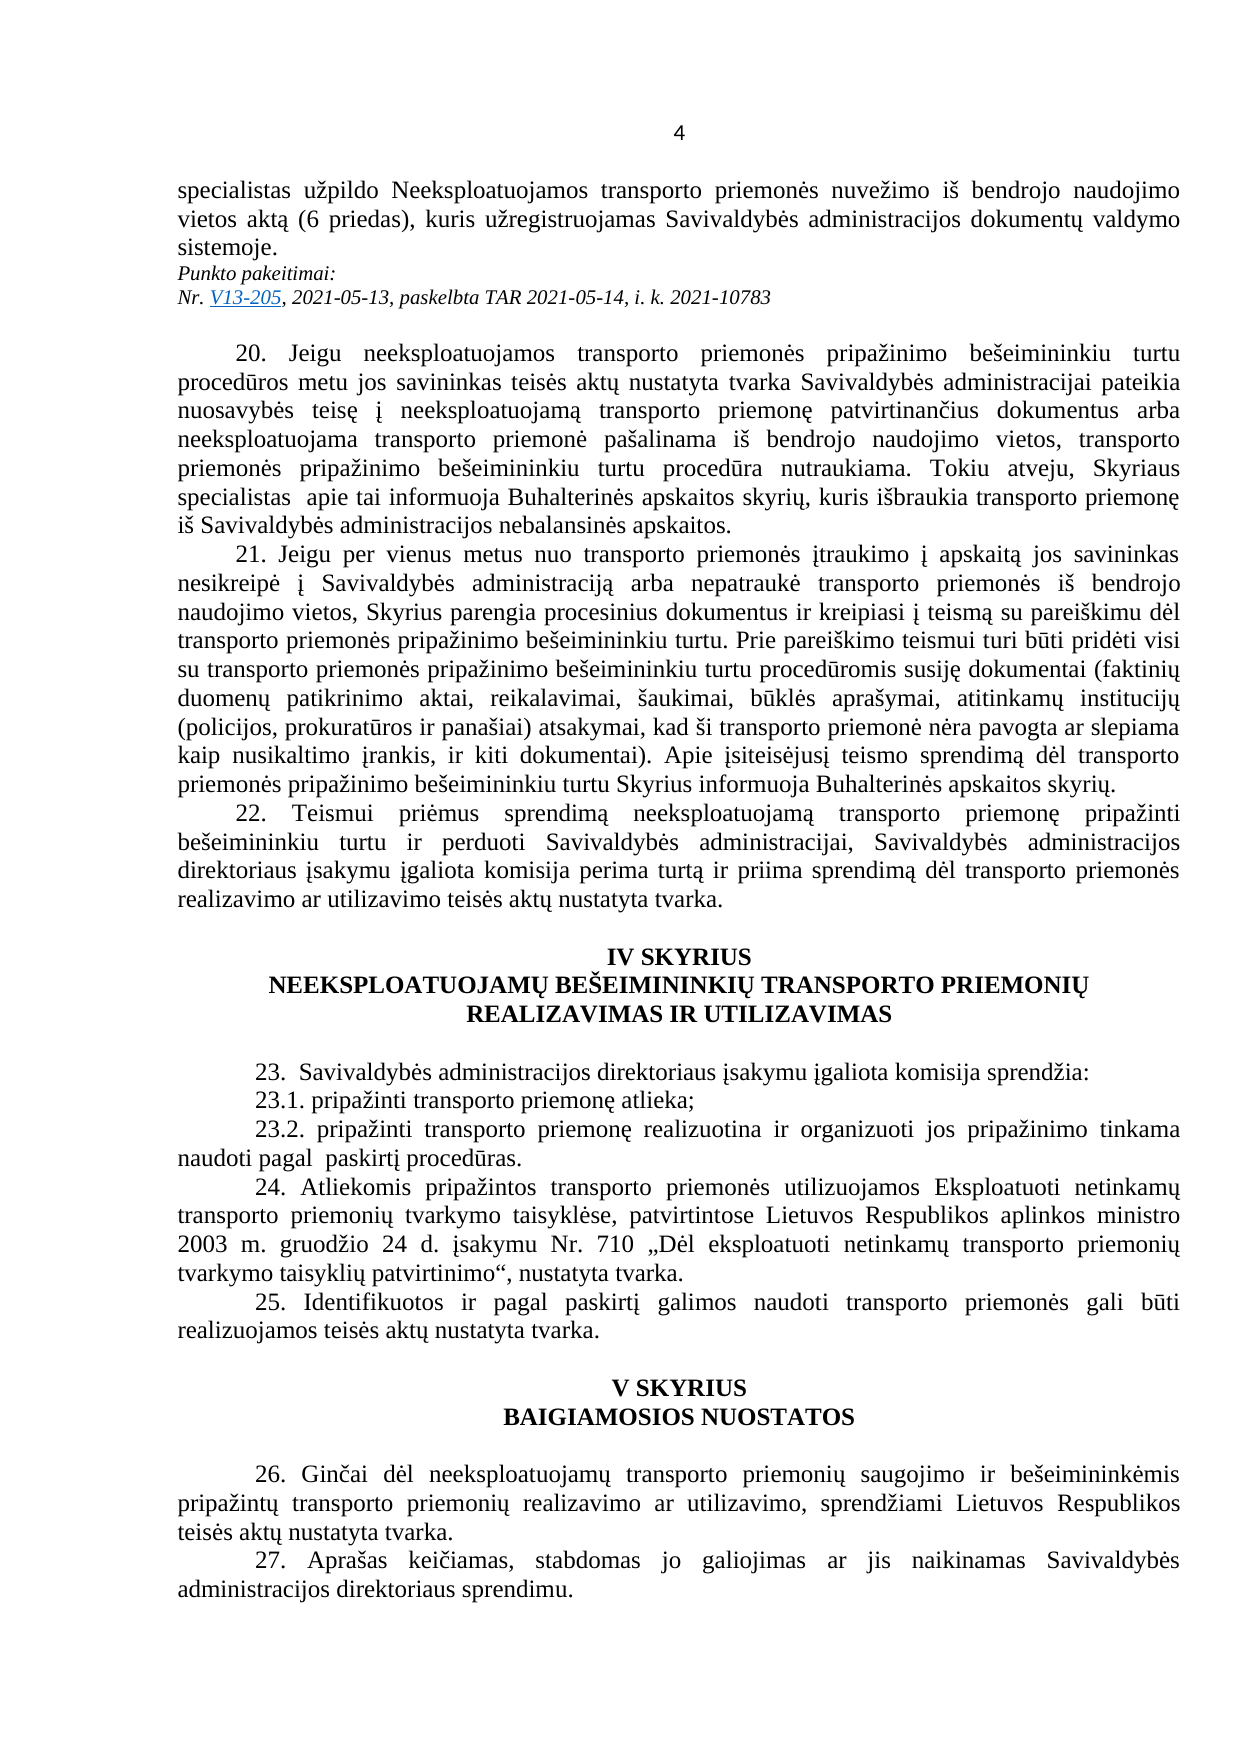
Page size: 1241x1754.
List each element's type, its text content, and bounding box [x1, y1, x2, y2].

text 27. Aprašas keičiamas, stabdomas jo galiojimas ar jis naikinamas Savivaldybės administracijos direktoriaus sprendimu. [177, 1546, 1181, 1603]
text 23.2. pripažinti transporto priemonę realizuotina ir organizuoti jos pripažinimo tinkama naudoti pagal paskirtį procedūras. [177, 1114, 1181, 1172]
text specialistas užpildo Neeksploatuojamos transporto priemonės nuvežimo iš bendrojo naudojimo vietos aktą (6 priedas), kuris užregistruojamas Savivaldybės administracijos dokumentų valdymo sistemoje. [177, 175, 1181, 261]
text BAIGIAMOSIOS NUOSTATOS [177, 1402, 1181, 1431]
text NEEKSPLOATUOJAMŲ BEŠEIMININKIŲ TRANSPORTO PRIEMONIŲ REALIZAVIMAS IR UTILIZAVIMAS [177, 971, 1181, 1028]
text 23.1. pripažinti transporto priemonę atlieka; [177, 1086, 1181, 1114]
text Nr. V13-205, 2021-05-13, paskelbta TAR 2021-05-14, i. k. 2021-10783 [177, 285, 1181, 309]
text 21. Jeigu per vienus metus nuo transporto priemonės įtraukimo į apskaitą jos savininkas nesikreipė į Savivaldybės administraciją arba nepatraukė transporto priemonės iš bendrojo naudojimo vietos, Skyrius parengia procesinius dokumentus ir kreipiasi į teismą su pareiškimu dėl transporto priemonės pripažinimo bešeimininkiu turtu. Prie pareiškimo teismui turi būti pridėti visi su transporto priemonės pripažinimo bešeimininkiu turtu procedūromis susiję dokumentai (faktinių duomenų patikrinimo aktai, reikalavimai, šaukimai, būklės aprašymai, atitinkamų institucijų (policijos, prokuratūros ir panašiai) atsakymai, kad ši transporto priemonė nėra pavogta ar slepiama kaip nusikaltimo įrankis, ir kiti dokumentai). Apie įsiteisėjusį teismo sprendimą dėl transporto priemonės pripažinimo bešeimininkiu turtu Skyrius informuoja Buhalterinės apskaitos skyrių. [177, 539, 1181, 798]
text 25. Identifikuotos ir pagal paskirtį galimos naudoti transporto priemonės gali būti realizuojamos teisės aktų nustatyta tvarka. [177, 1287, 1181, 1344]
text 23. Savivaldybės administracijos direktoriaus įsakymu įgaliota komisija sprendžia: [177, 1057, 1181, 1086]
text 20. Jeigu neeksploatuojamos transporto priemonės pripažinimo bešeimininkiu turtu procedūros metu jos savininkas teisės aktų nustatyta tvarka Savivaldybės administracijai pateikia nuosavybės teisę į neeksploatuojamą transporto priemonę patvirtinančius dokumentus arba neeksploatuojama transporto priemonė pašalinama iš bendrojo naudojimo vietos, transporto priemonės pripažinimo bešeimininkiu turtu procedūra nutraukiama. Tokiu atveju, Skyriaus specialistas apie tai informuoja Buhalterinės apskaitos skyrių, kuris išbraukia transporto priemonę iš Savivaldybės administracijos nebalansinės apskaitos. [177, 338, 1181, 539]
text 24. Atliekomis pripažintos transporto priemonės utilizuojamos Eksploatuoti netinkamų transporto priemonių tvarkymo taisyklėse, patvirtintose Lietuvos Respublikos aplinkos ministro 2003 m. gruodžio 24 d. įsakymu Nr. 710 „Dėl eksploatuoti netinkamų transporto priemonių tvarkymo taisyklių patvirtinimo“, nustatyta tvarka. [177, 1172, 1181, 1287]
text Punkto pakeitimai: [177, 261, 1181, 285]
text 26. Ginčai dėl neeksploatuojamų transporto priemonių saugojimo ir bešeimininkėmis pripažintų transporto priemonių realizavimo ar utilizavimo, sprendžiami Lietuvos Respublikos teisės aktų nustatyta tvarka. [177, 1459, 1181, 1546]
text V SKYRIUS [177, 1373, 1181, 1402]
text 22. Teismui priėmus sprendimą neeksploatuojamą transporto priemonę pripažinti bešeimininkiu turtu ir perduoti Savivaldybės administracijai, Savivaldybės administracijos direktoriaus įsakymu įgaliota komisija perima turtą ir priima sprendimą dėl transporto priemonės realizavimo ar utilizavimo teisės aktų nustatyta tvarka. [177, 798, 1181, 913]
text IV SKYRIUS [177, 942, 1181, 971]
